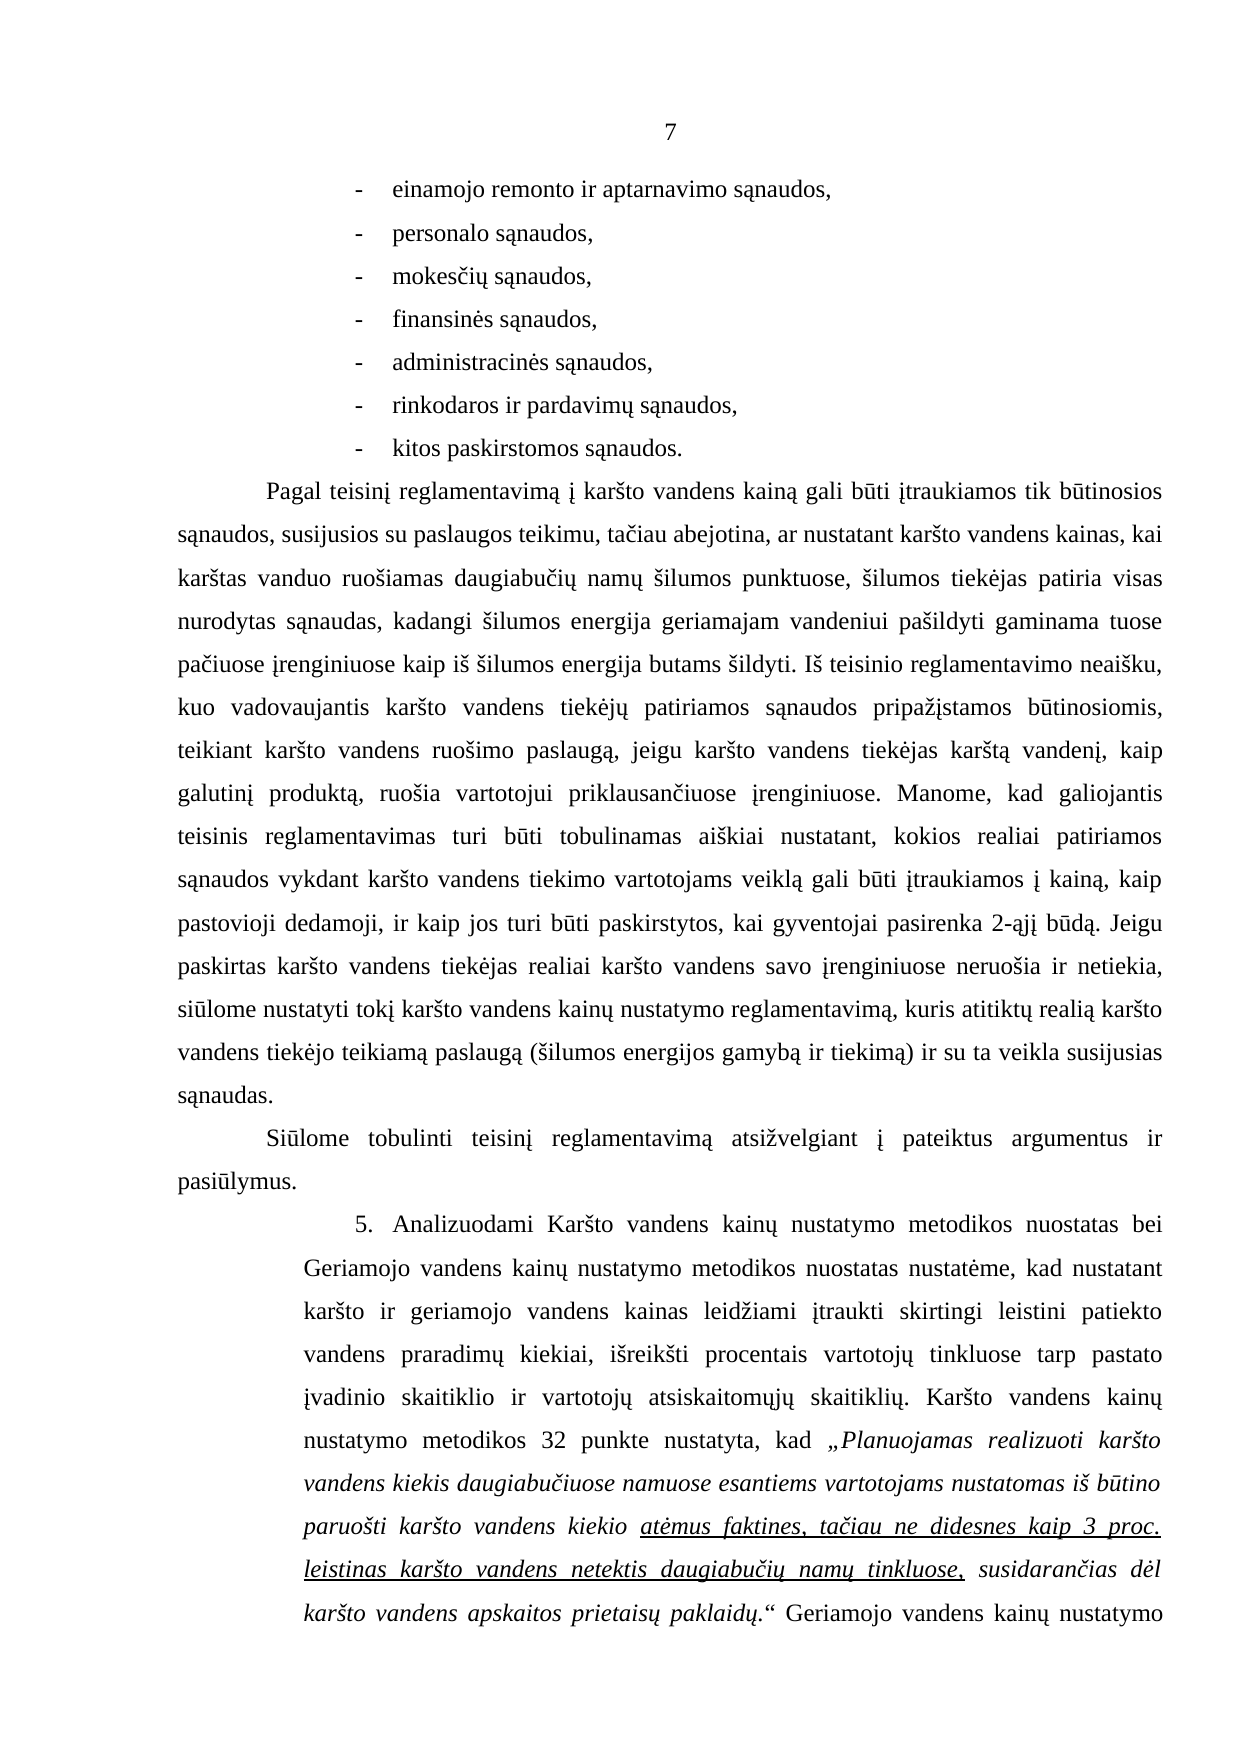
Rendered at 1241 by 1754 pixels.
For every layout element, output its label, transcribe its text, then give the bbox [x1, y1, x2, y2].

list rinkodaros ir pardavimų sąnaudos, [266, 390, 1163, 419]
list personalo sąnaudos, [266, 218, 1163, 246]
list mokesčių sąnaudos, [266, 261, 1163, 289]
list Siūlome tobulinti teisinį reglamentavimą atsižvelgiant į pateiktus argumentus ir pasiūlymus. [177, 1123, 1163, 1195]
list einamojo remonto ir aptarnavimo sąnaudos, [266, 174, 1163, 203]
list administracinės sąnaudos, [266, 347, 1163, 376]
list finansinės sąnaudos, [266, 304, 1163, 333]
list Analizuodami Karšto vandens kainų nustatymo metodikos nuostatas bei Geriamojo vandens kainų nustatymo metodikos nuostatas nustatėme, kad nustatant karšto ir geriamojo vandens kainas leidžiami įtraukti skirtingi leistini patiekto vandens praradimų kiekiai, išreikšti procentais vartotojų tinkluose tarp pastato įvadinio skaitiklio ir vartotojų atsiskaitomųjų skaitiklių. Karšto vandens kainų nustatymo metodikos 32 punkte nustatyta, kad „Planuojamas realizuoti karšto vandens kiekis daugiabučiuose namuose esantiems vartotojams nustatomas iš būtino paruošti karšto vandens kiekio atėmus faktines, tačiau ne didesnes kaip 3 proc. leistinas karšto vandens netektis daugiabučių namų tinkluose, susidarančias dėl karšto vandens apskaitos prietaisų paklaidų.“ Geriamojo vandens kainų nustatymo [266, 1209, 1163, 1626]
list Pagal teisinį reglamentavimą į karšto vandens kainą gali būti įtraukiamos tik būtinosios sąnaudos, susijusios su paslaugos teikimu, tačiau abejotina, ar nustatant karšto vandens kainas, kai karštas vanduo ruošiamas daugiabučių namų šilumos punktuose, šilumos tiekėjas patiria visas nurodytas sąnaudas, kadangi šilumos energija geriamajam vandeniui pašildyti gaminama tuose pačiuose įrenginiuose kaip iš šilumos energija butams šildyti. Iš teisinio reglamentavimo neaišku, kuo vadovaujantis karšto vandens tiekėjų patiriamos sąnaudos pripažįstamos būtinosiomis, teikiant karšto vandens ruošimo paslaugą, jeigu karšto vandens tiekėjas karštą vandenį, kaip galutinį produktą, ruošia vartotojui priklausančiuose įrenginiuose. Manome, kad galiojantis teisinis reglamentavimas turi būti tobulinamas aiškiai nustatant, kokios realiai patiriamos sąnaudos vykdant karšto vandens tiekimo vartotojams veiklą gali būti įtraukiamos į kainą, kaip pastovioji dedamoji, ir kaip jos turi būti paskirstytos, kai gyventojai pasirenka 2-ąjį būdą. Jeigu paskirtas karšto vandens tiekėjas realiai karšto vandens savo įrenginiuose neruošia ir netiekia, siūlome nustatyti tokį karšto vandens kainų nustatymo reglamentavimą, kuris atitiktų realią karšto vandens tiekėjo teikiamą paslaugą (šilumos energijos gamybą ir tiekimą) ir su ta veikla susijusias sąnaudas. [177, 476, 1163, 1109]
list kitos paskirstomos sąnaudos. [266, 433, 1163, 462]
